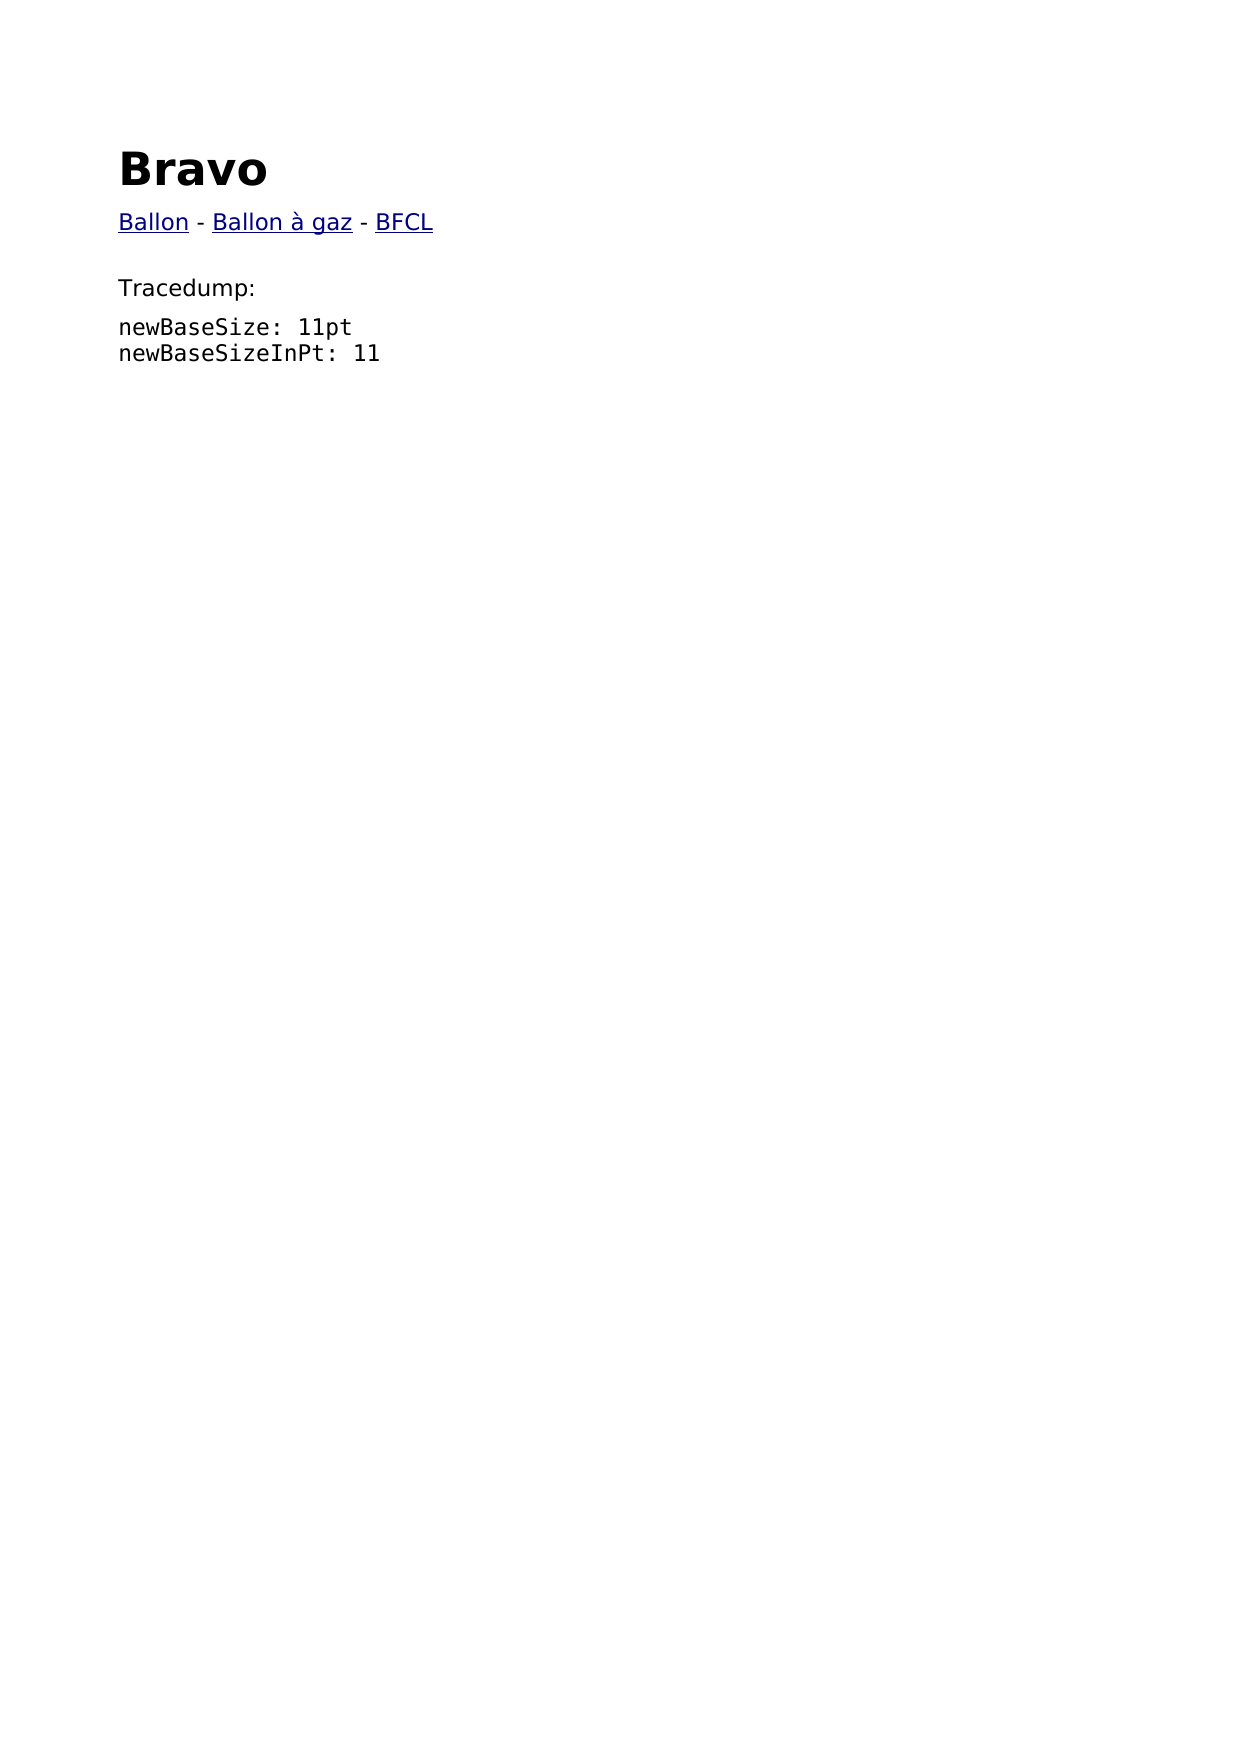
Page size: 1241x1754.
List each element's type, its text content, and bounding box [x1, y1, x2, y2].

text newBaseSize: 11pt newBaseSizeInPt: 11 [118, 314, 1122, 367]
text Tracedump: [118, 248, 1122, 301]
text Ballon - Ballon à gaz - BFCL [118, 209, 1122, 236]
subtitle Bravo [118, 143, 1122, 196]
